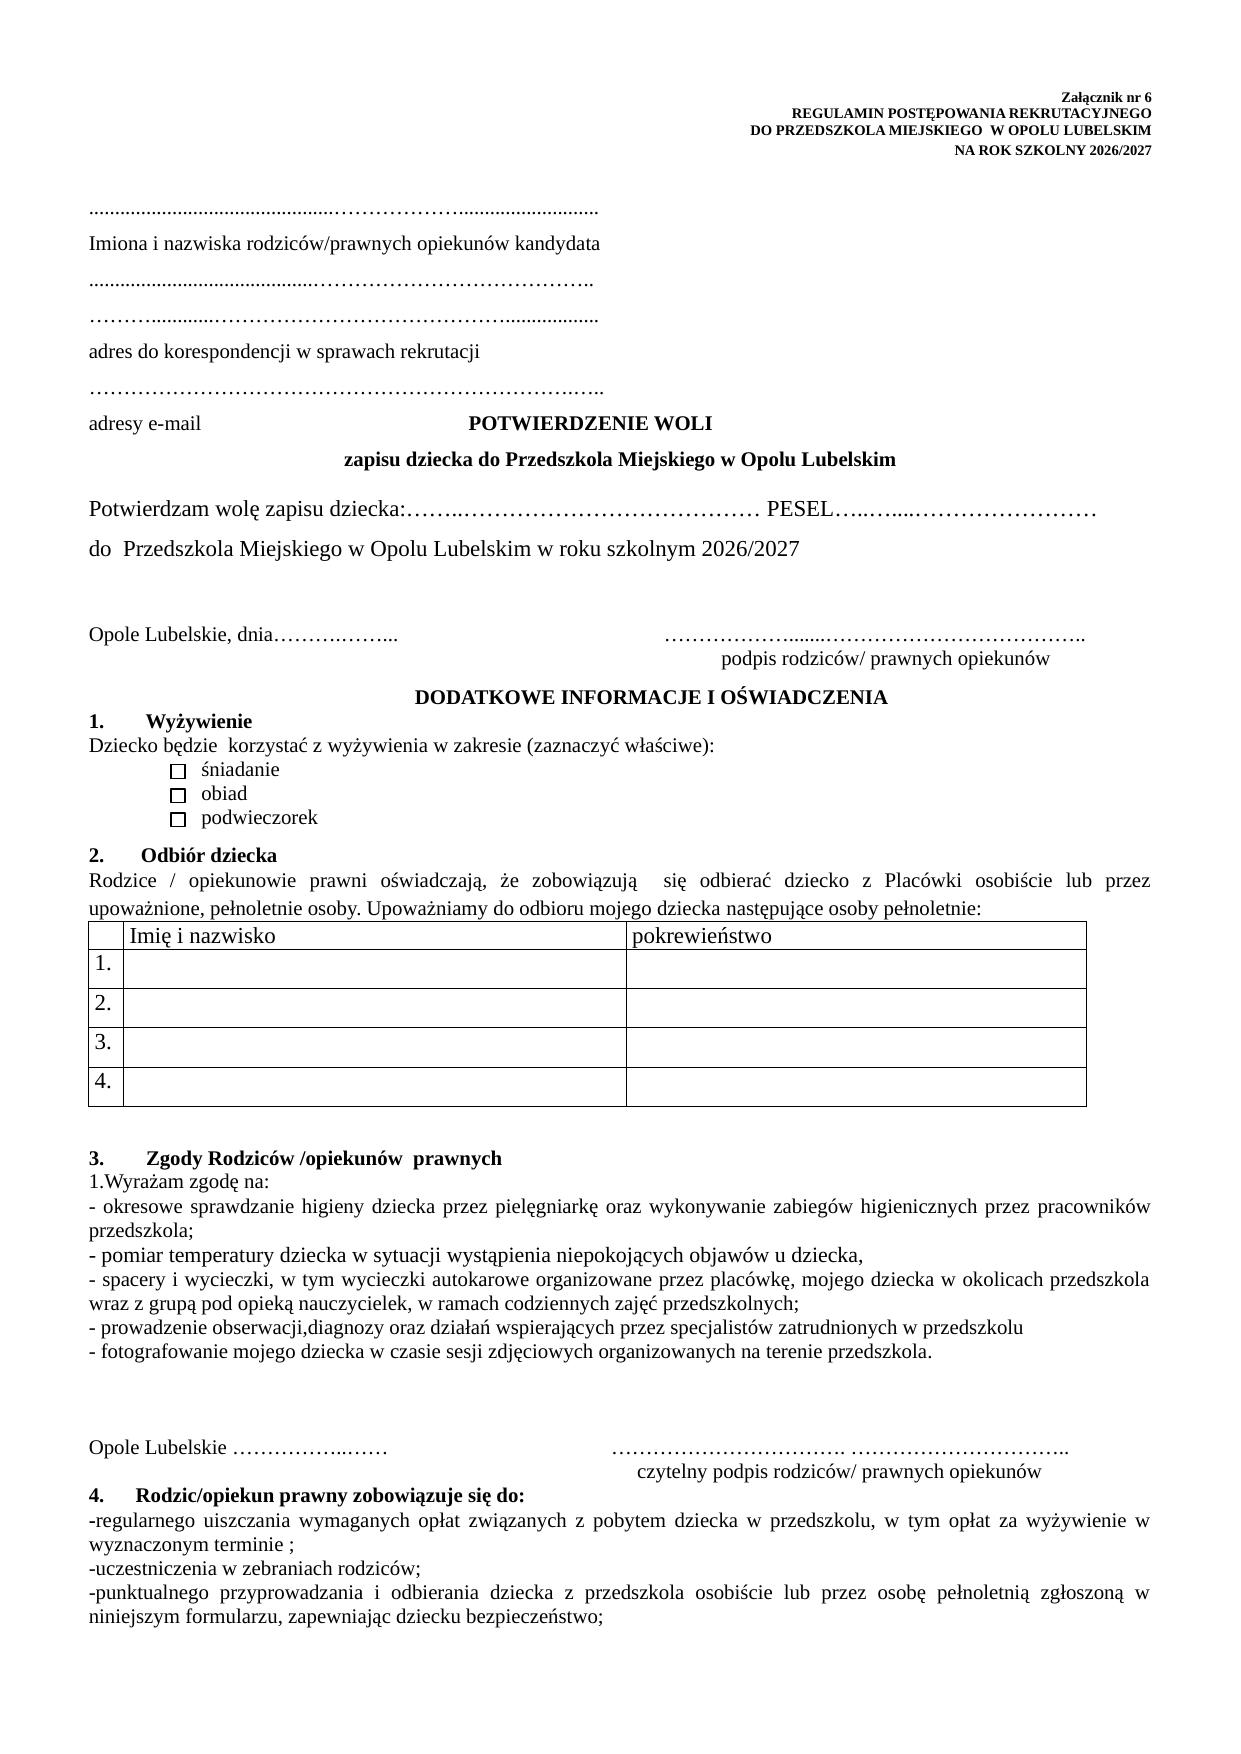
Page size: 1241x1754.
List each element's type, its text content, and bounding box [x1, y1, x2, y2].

text Załącznik nr 6 [88, 88, 1152, 105]
table_header [89, 922, 123, 948]
text śniadanie [201, 757, 1152, 781]
text zapisu dziecka do Przedszkola Miejskiego w Opolu Lubelskim [88, 447, 1152, 471]
text Rodzice / opiekunowie prawni oświadczają, że zobowiązują się odbierać dziecko z Placówki osobiście lub przez upoważnione, pełnoletnie osoby. Upoważniamy do odbioru mojego dziecka następujące osoby pełnoletnie: [88, 867, 1152, 921]
text …………………………………………………………….….. [88, 375, 1152, 399]
text 1.Wyrażam zgodę na: [88, 1169, 1152, 1193]
table_cell [627, 989, 1086, 1027]
text - spacery i wycieczki, w tym wycieczki autokarowe organizowane przez placówkę, mojego dziecka w okolicach przedszkola wraz z grupą pod opieką nauczycielek, w ramach codziennych zajęć przedszkolnych; [88, 1267, 1152, 1315]
text 1. Wyżywienie [88, 709, 1152, 733]
text 4. Rodzic/opiekun prawny zobowiązuje się do: [88, 1483, 1152, 1507]
text czytelny podpis rodziców/ prawnych opiekunów [88, 1459, 1152, 1483]
table_cell [124, 989, 626, 1027]
text Opole Lubelskie, dnia……….……... ……………….......……………………………….. [88, 622, 1152, 646]
text adresy e-mail POTWIERDZENIE WOLI [88, 411, 1152, 435]
text REGULAMIN POSTĘPOWANIA REKRUTACYJNEGO [88, 105, 1152, 122]
table_cell [627, 1068, 1086, 1106]
text - fotografowanie mojego dziecka w czasie sesji zdjęciowych organizowanych na terenie przedszkola. [88, 1339, 1152, 1363]
text ………............…………………………………….................. [88, 303, 1152, 327]
text do Przedszkola Miejskiego w Opolu Lubelskim w roku szkolnym 2026/2027 [88, 534, 1152, 561]
table_cell 2. [89, 989, 123, 1027]
text Imiona i nazwiska rodziców/prawnych opiekunów kandydata [88, 231, 1152, 255]
text DO PRZEDSZKOLA MIEJSKIEGO W OPOLU LUBELSKIM NA ROK SZKOLNY 2026/2027 [88, 122, 1152, 158]
text obiad [201, 781, 1152, 805]
text DODATKOWE INFORMACJE I OŚWIADCZENIA [88, 685, 1152, 709]
table_cell 1. [89, 950, 123, 988]
text -uczestniczenia w zebraniach rodziców; [88, 1556, 1152, 1580]
text 2. Odbiór dziecka [88, 843, 1152, 867]
text ...............................................………………........................... [88, 195, 1152, 219]
table_cell [124, 950, 626, 988]
text - okresowe sprawdzanie higieny dziecka przez pielęgniarkę oraz wykonywanie zabiegów higienicznych przez pracowników przedszkola; [88, 1193, 1152, 1242]
table_cell [124, 1028, 626, 1067]
table_header pokrewieństwo [627, 922, 1086, 948]
table_cell [627, 1028, 1086, 1067]
text Potwierdzam wolę zapisu dziecka:……..………………………………… PESEL…..…....…………………… [88, 495, 1152, 521]
text adres do korespondencji w sprawach rekrutacji [88, 339, 1152, 363]
text ...........................................………………………………….. [88, 267, 1152, 291]
table_cell 4. [89, 1068, 123, 1106]
text podpis rodziców/ prawnych opiekunów [88, 646, 1152, 670]
text -punktualnego przyprowadzania i odbierania dziecka z przedszkola osobiście lub przez osobę pełnoletnią zgłoszoną w niniejszym formularzu, zapewniając dziecku bezpieczeństwo; [88, 1580, 1152, 1628]
table_cell 3. [89, 1028, 123, 1067]
table_cell [124, 1068, 626, 1106]
text 3. Zgody Rodziców /opiekunów prawnych [88, 1145, 1152, 1169]
text - pomiar temperatury dziecka w sytuacji wystąpienia niepokojących objawów u dziecka, [88, 1242, 1152, 1267]
table_header Imię i nazwisko [124, 922, 626, 948]
text podwieczorek [201, 805, 1152, 829]
table_cell [627, 950, 1086, 988]
text Dziecko będzie korzystać z wyżywienia w zakresie (zaznaczyć właściwe): [88, 733, 1152, 757]
text -regularnego uiszczania wymaganych opłat związanych z pobytem dziecka w przedszkolu, w tym opłat za wyżywienie w wyznaczonym terminie ; [88, 1507, 1152, 1556]
text Opole Lubelskie ……………..…… ……………………………. ………………………….. [88, 1435, 1152, 1459]
text - prowadzenie obserwacji,diagnozy oraz działań wspierających przez specjalistów zatrudnionych w przedszkolu [88, 1315, 1152, 1339]
